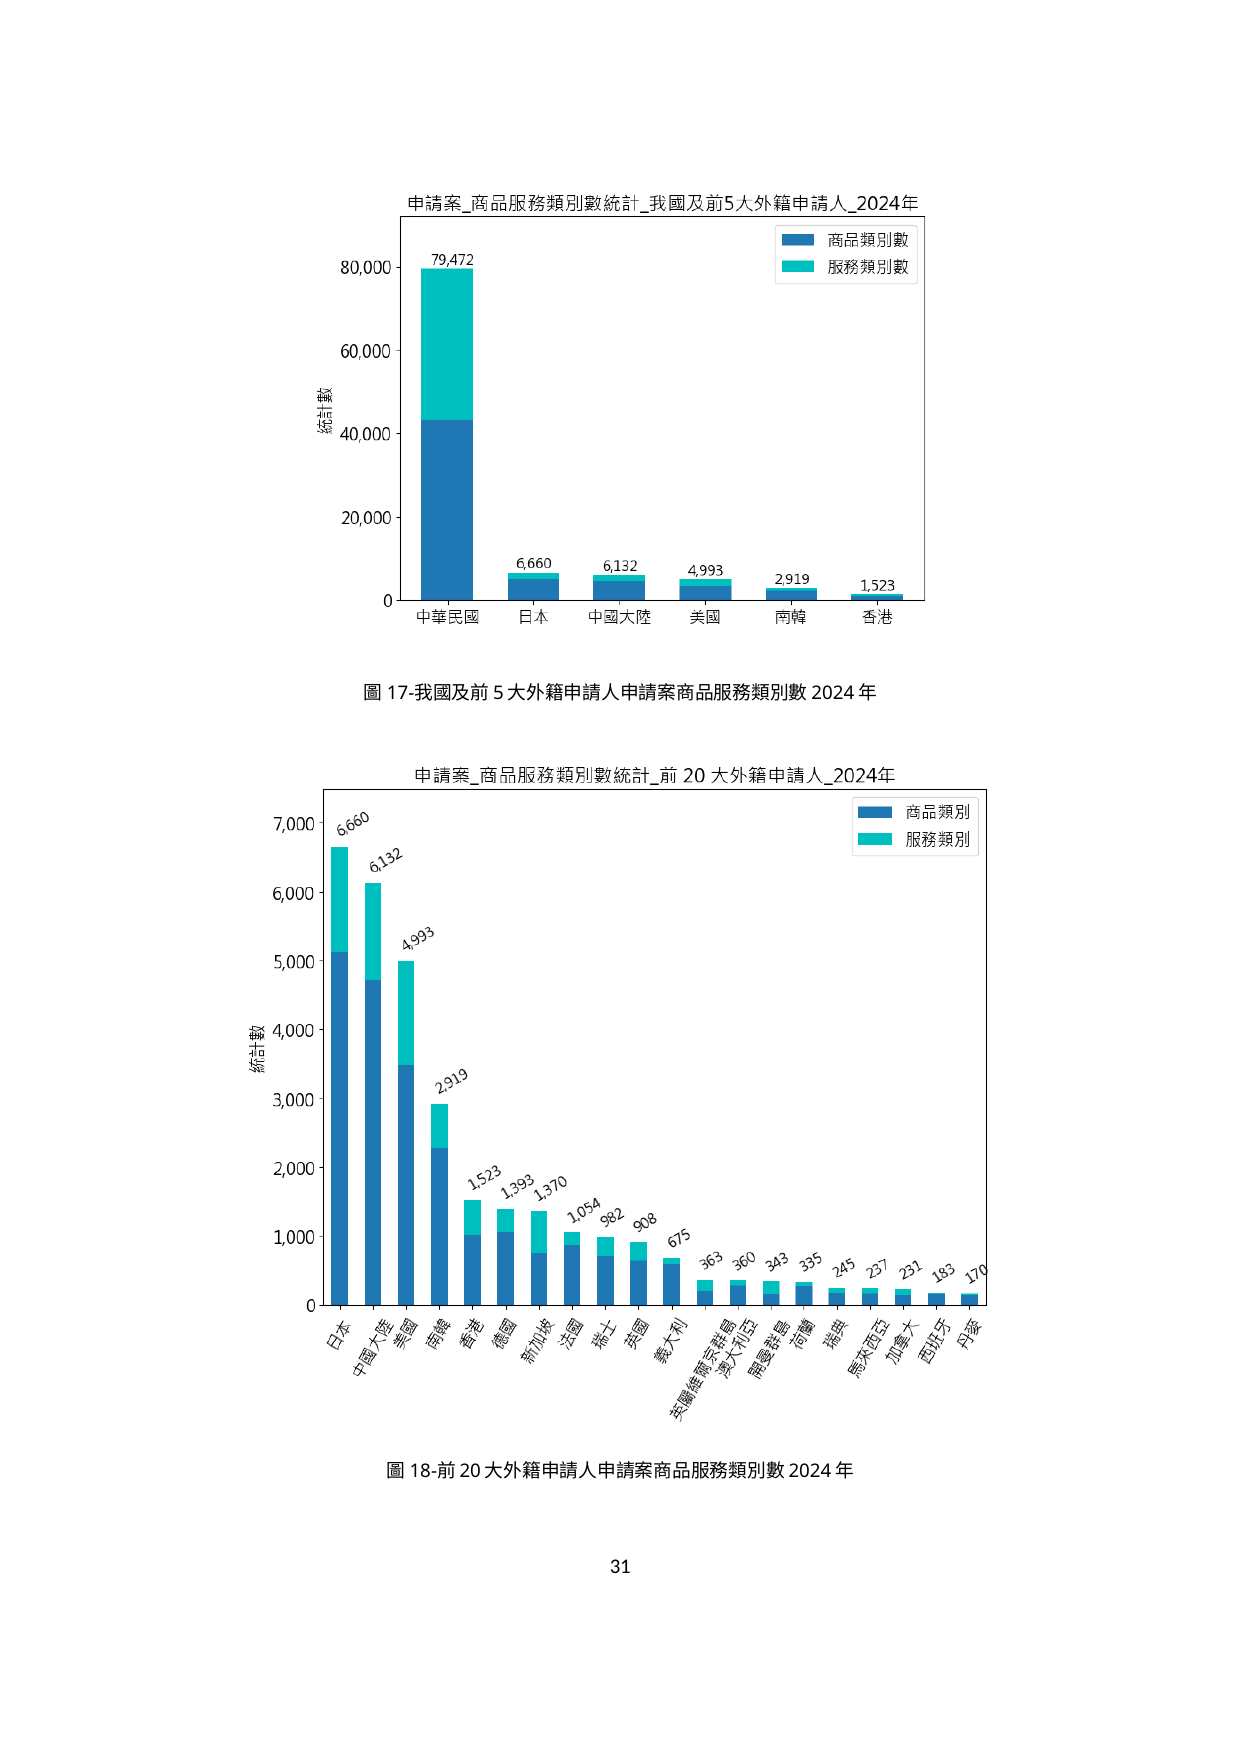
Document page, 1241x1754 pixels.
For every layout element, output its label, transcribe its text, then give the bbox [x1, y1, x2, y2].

text 圖 18-前20大外籍申請人申請案商品服務類別數2024年 [187, 1428, 1053, 1491]
text 圖 17-我國及前5大外籍申請人申請案商品服務類別數2024年 [187, 650, 1053, 712]
